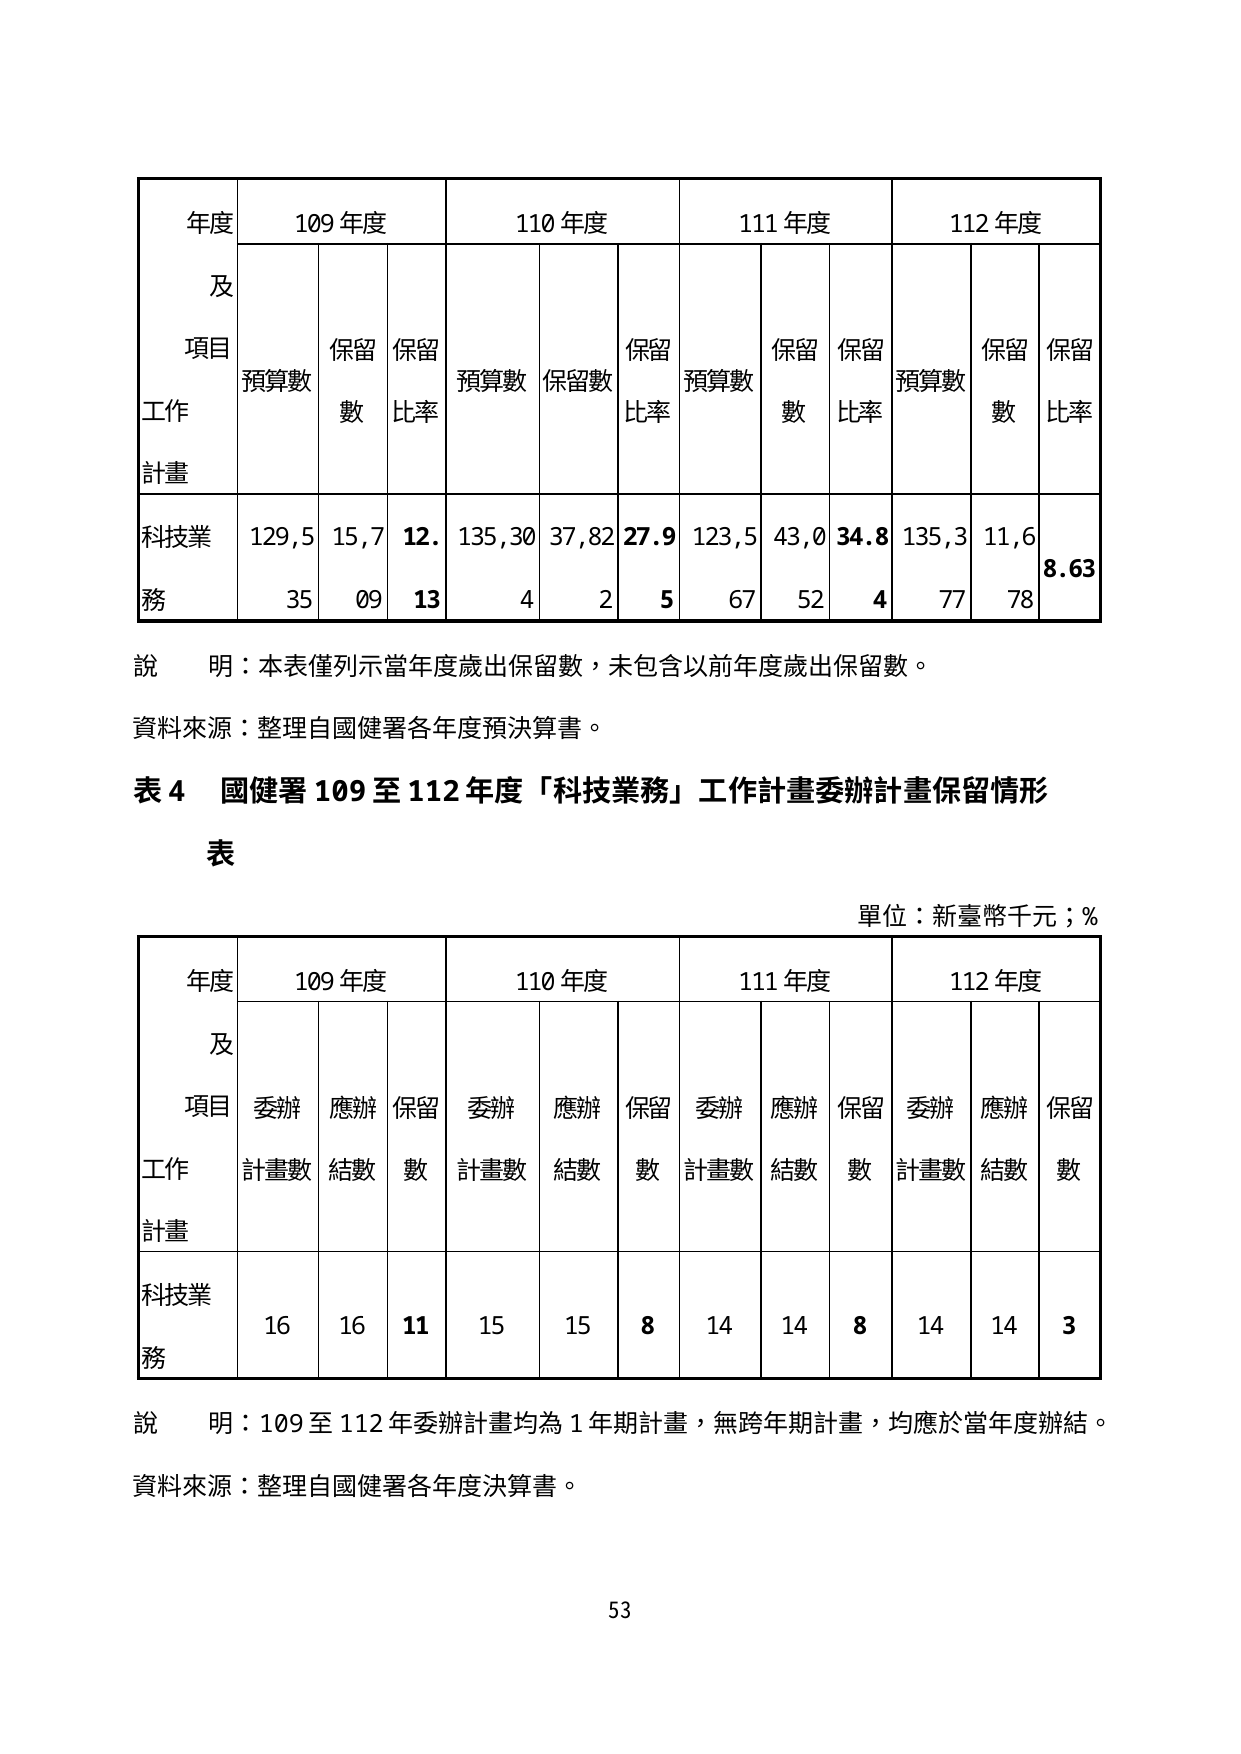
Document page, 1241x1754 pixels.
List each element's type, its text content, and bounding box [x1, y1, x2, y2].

table_header 年度及 項目 工作 計畫 [140, 180, 237, 493]
table_cell 保留數 [540, 245, 617, 493]
table_cell 應辦 結數 [762, 1002, 829, 1251]
table_cell 15 [447, 1252, 539, 1377]
table_header 111年度 [680, 180, 891, 243]
table_cell 應辦 結數 [540, 1002, 617, 1251]
table_header 112年度 [893, 180, 1099, 243]
text 資料來源：整理自國健署各年度決算書。 [132, 1443, 1063, 1505]
table_cell 123,567 [680, 495, 760, 619]
table_cell 委辦 計畫數 [893, 1002, 970, 1251]
table_cell 科技業務 [140, 495, 237, 619]
table_cell 保留數 [319, 245, 387, 493]
table_header 110年度 [447, 180, 679, 243]
text 說 明：109至112年委辦計畫均為1年期計畫，無跨年期計畫，均應於當年度辦結。 [133, 1380, 1107, 1443]
text 資料來源：整理自國健署各年度預決算書。 [132, 685, 1063, 747]
table_cell 保留 比率 [1040, 245, 1099, 493]
table_cell 委辦 計畫數 [238, 1002, 318, 1251]
table_cell 委辦 計畫數 [447, 1002, 539, 1251]
table_header 年度及 項目 工作 計畫 [140, 938, 237, 1251]
table_cell 科技業務 [140, 1252, 237, 1377]
table_cell 保留數 [1040, 1002, 1099, 1251]
text 說 明：本表僅列示當年度歲出保留數，未包含以前年度歲出保留數。 [133, 622, 1063, 685]
table_cell 14 [680, 1252, 760, 1377]
table_cell 委辦 計畫數 [680, 1002, 760, 1251]
table_cell 15 [540, 1252, 617, 1377]
table_cell 135,377 [893, 495, 970, 619]
table_cell 應辦 結數 [972, 1002, 1038, 1251]
table_cell 保留數 [972, 245, 1038, 493]
table_cell 11 [388, 1252, 445, 1377]
table_cell 預算數 [447, 245, 539, 493]
table_header 110年度 [447, 938, 679, 1001]
text 單位：新臺幣千元；% [177, 872, 1097, 935]
table_cell 8 [619, 1252, 679, 1377]
table_header 109年度 [238, 938, 445, 1001]
table_cell 16 [319, 1252, 387, 1377]
table_cell 8 [830, 1252, 891, 1377]
table_cell 3 [1040, 1252, 1099, 1377]
table_cell 保留數 [830, 1002, 891, 1251]
table_cell 8.63 [1040, 495, 1099, 619]
table_cell 14 [762, 1252, 829, 1377]
table_cell 保留 比率 [388, 245, 445, 493]
table_cell 應辦結數 [319, 1002, 387, 1251]
table_cell 保留 比率 [830, 245, 891, 493]
table_cell 保留數 [619, 1002, 679, 1251]
table_cell 14 [972, 1252, 1038, 1377]
table_header 112年度 [893, 938, 1099, 1001]
table_header 111年度 [680, 938, 891, 1001]
table_header 109年度 [238, 180, 445, 243]
table_cell 14 [893, 1252, 970, 1377]
table_cell 43,052 [762, 495, 829, 619]
table_cell 保留數 [762, 245, 829, 493]
table_cell 預算數 [893, 245, 970, 493]
table_cell 12.13 [388, 495, 445, 619]
table_cell 129,535 [238, 495, 318, 619]
table_cell 135,304 [447, 495, 539, 619]
table_cell 34.84 [830, 495, 891, 619]
table_cell 27.95 [619, 495, 679, 619]
table_cell 保留 比率 [619, 245, 679, 493]
table_cell 11,678 [972, 495, 1038, 619]
table_cell 16 [238, 1252, 318, 1377]
table_cell 37,822 [540, 495, 617, 619]
table_cell 預算數 [680, 245, 760, 493]
table_cell 15,709 [319, 495, 387, 619]
table_cell 預算數 [238, 245, 318, 493]
table_cell 保留數 [388, 1002, 445, 1251]
text 表4 國健署109至112年度「科技業務」工作計畫委辦計畫保留情形表 [133, 747, 1063, 872]
